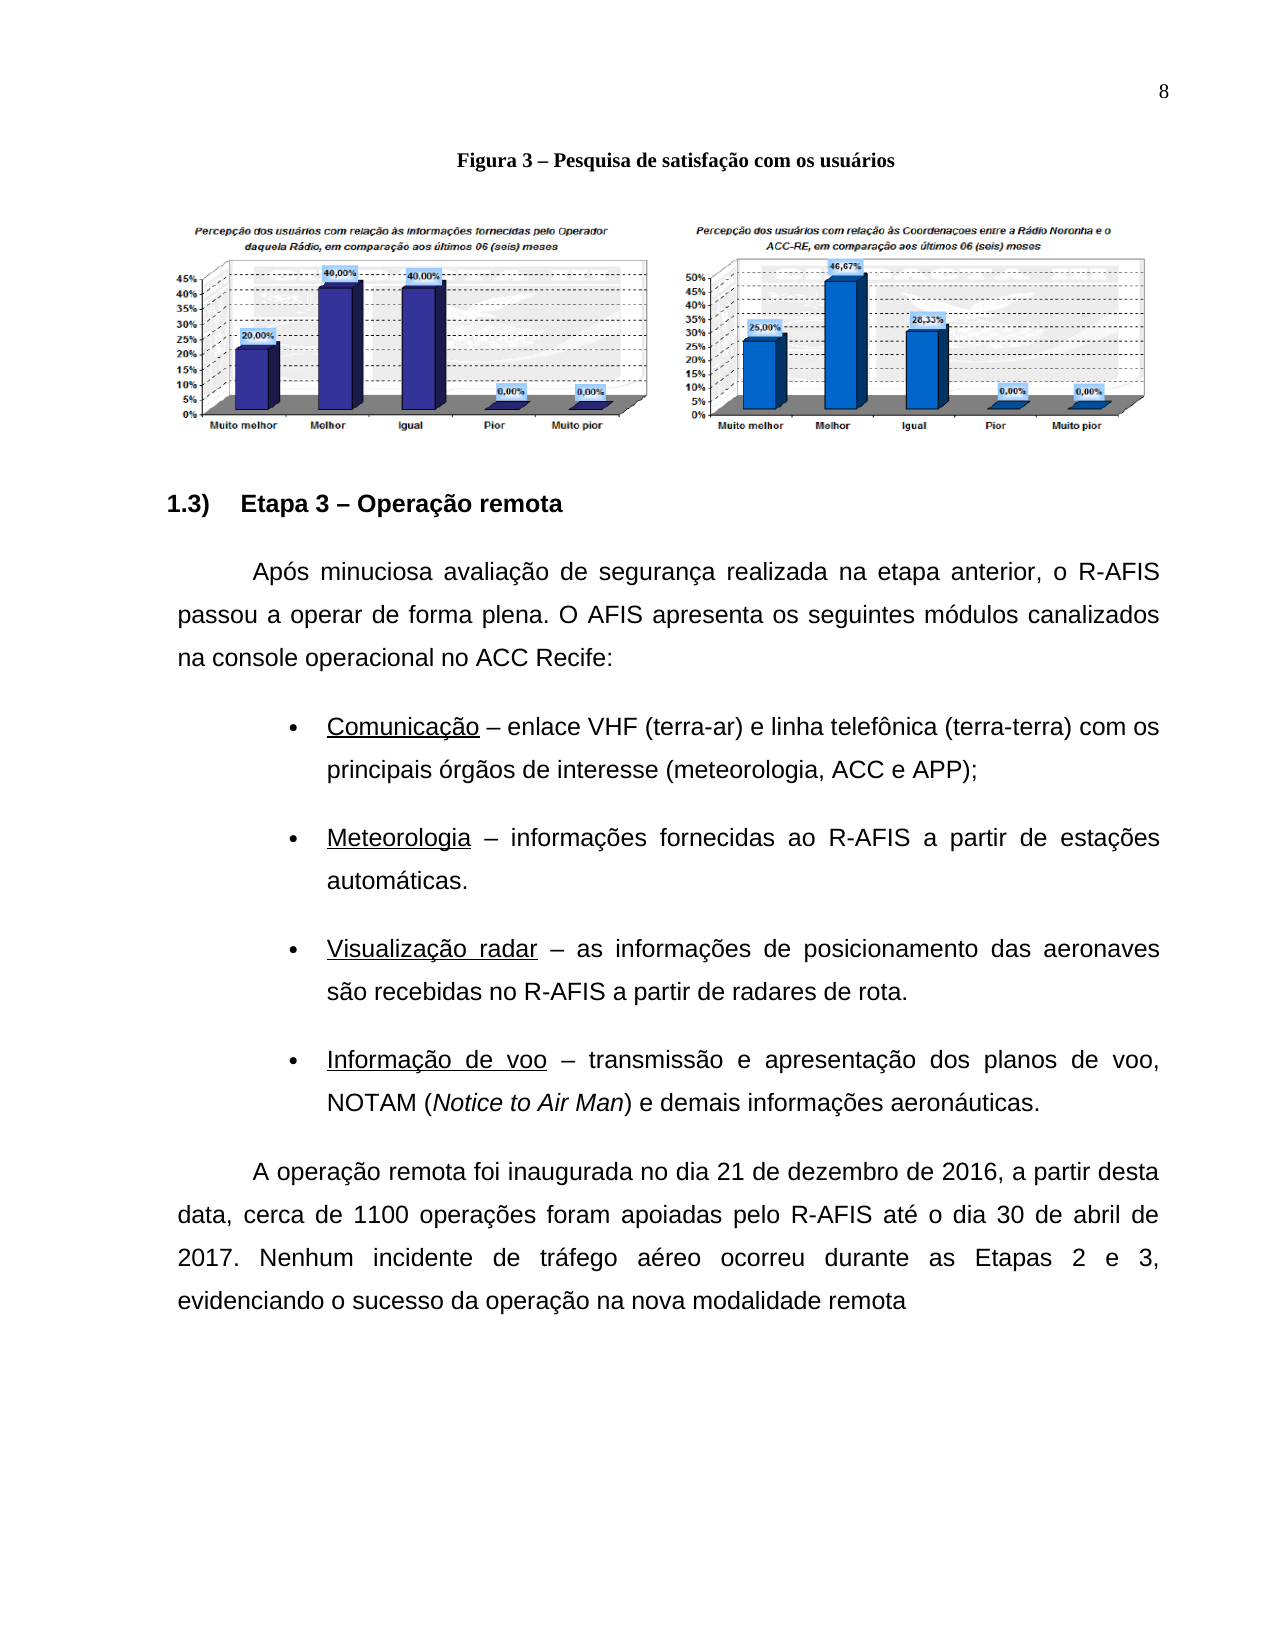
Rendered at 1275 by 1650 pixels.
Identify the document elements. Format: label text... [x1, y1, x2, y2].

list Informação de voo – transmissão e apresentação dos planos de voo, NOTAM (Notice to Air Man) e demais informações aeronáuticas. [289, 1045, 1161, 1117]
text A operação remota foi inaugurada no dia 21 de dezembro de 2016, a partir desta data, cerca de 1100 operações foram apoiadas pelo R-AFIS até o dia 30 de abril de 2017. Nenhum incidente de tráfego aéreo ocorreu durante as Etapas 2 e 3, evidenciando o sucesso da operação na nova modalidade remota [177, 1157, 1162, 1315]
text Figura 3 – Pesquisa de satisfação com os usuários [183, 148, 1169, 172]
list Meteorologia – informações fornecidas ao R-AFIS a partir de estações automáticas. [289, 823, 1161, 895]
list Comunicação – enlace VHF (terra-ar) e linha telefônica (terra-terra) com os principais órgãos de interesse (meteorologia, ACC e APP); [289, 712, 1161, 783]
list Etapa 3 – Operação remota [167, 489, 1162, 518]
text Após minuciosa avaliação de segurança realizada na etapa anterior, o R-AFIS passou a operar de forma plena. O AFIS apresenta os seguintes módulos canalizados na console operacional no ACC Recife: [177, 557, 1162, 672]
list Visualização radar – as informações de posicionamento das aeronaves são recebidas no R-AFIS a partir de radares de rota. [289, 934, 1161, 1006]
